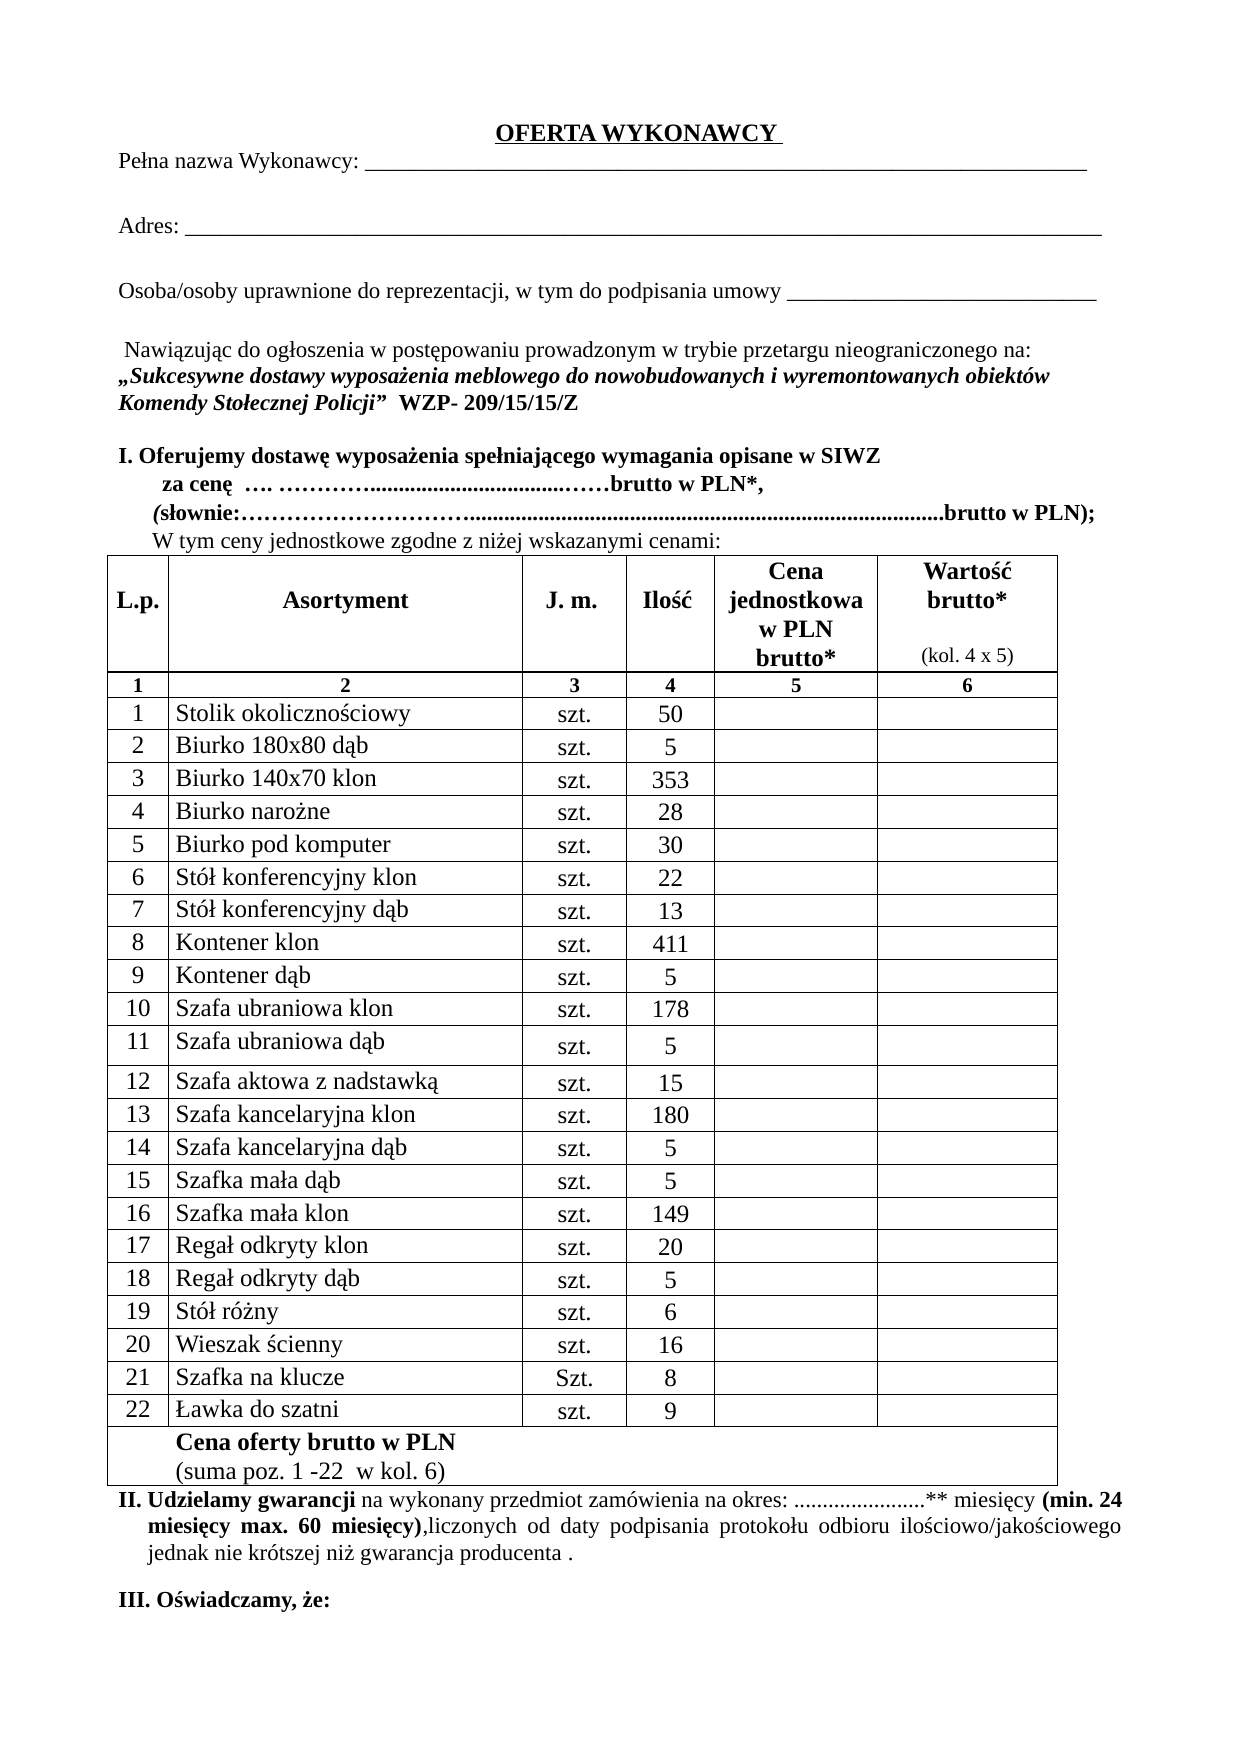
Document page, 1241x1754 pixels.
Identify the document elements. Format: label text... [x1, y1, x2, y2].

table_cell [108, 1427, 168, 1485]
table_cell Kontener dąb [169, 960, 522, 992]
table_cell [715, 1198, 877, 1229]
table_cell [715, 698, 877, 729]
table_cell 5 [627, 1263, 714, 1295]
table_cell 4 [627, 673, 714, 697]
text Adres: ________________________________________________________________________________ [118, 212, 1122, 238]
table_cell 28 [627, 796, 714, 828]
table_cell [715, 1165, 877, 1197]
table_cell [715, 730, 877, 762]
table_cell szt. [523, 1329, 626, 1361]
table_cell szt. [523, 927, 626, 959]
table_cell Biurko narożne [169, 796, 522, 828]
table_cell 411 [627, 927, 714, 959]
table_cell 149 [627, 1198, 714, 1229]
table_cell 16 [108, 1198, 168, 1229]
table_cell [878, 1362, 1057, 1393]
table_cell 11 [108, 1026, 168, 1065]
text Pełna nazwa Wykonawcy: _______________________________________________________________ [118, 147, 1122, 173]
table_cell 6 [627, 1296, 714, 1328]
table_cell [715, 960, 877, 992]
table_cell 22 [108, 1395, 168, 1426]
table_cell 21 [108, 1362, 168, 1393]
text (słownie:…………………………...................................................................................brutto w PLN); [118, 498, 1122, 525]
table_cell [715, 1066, 877, 1098]
text Osoba/osoby uprawnione do reprezentacji, w tym do podpisania umowy ___________________________ [118, 277, 1122, 304]
table_cell szt. [523, 1230, 626, 1262]
table_cell [878, 927, 1057, 959]
table_cell 5 [627, 1165, 714, 1197]
table_cell 9 [108, 960, 168, 992]
table_cell szt. [523, 1132, 626, 1164]
table_cell Cena oferty brutto w PLN (suma poz. 1 -22 w kol. 6) [168, 1427, 523, 1485]
table_cell 5 [715, 673, 877, 697]
table_cell 20 [108, 1329, 168, 1361]
table_cell 180 [627, 1099, 714, 1131]
table_cell 15 [627, 1066, 714, 1098]
table_cell 14 [108, 1132, 168, 1164]
table_cell 4 [108, 796, 168, 828]
table_cell 13 [108, 1099, 168, 1131]
table_cell [715, 1362, 877, 1393]
table_cell 22 [627, 862, 714, 893]
table_cell [715, 1427, 877, 1485]
table_cell 16 [627, 1329, 714, 1361]
table_cell 6 [108, 862, 168, 893]
table_cell [715, 1395, 877, 1426]
table_cell Szafa kancelaryjna dąb [169, 1132, 522, 1164]
table_cell 17 [108, 1230, 168, 1262]
table_cell [715, 895, 877, 926]
table_cell [878, 862, 1057, 893]
table_cell szt. [523, 698, 626, 729]
table_cell 50 [627, 698, 714, 729]
table_cell [878, 1132, 1057, 1164]
table_cell Biurko pod komputer [169, 829, 522, 861]
table_cell 6 [878, 673, 1057, 697]
table_cell Wieszak ścienny [169, 1329, 522, 1361]
table_cell 5 [627, 1026, 714, 1065]
table_cell [523, 1427, 626, 1485]
table_cell szt. [523, 1198, 626, 1229]
table_cell [878, 763, 1057, 795]
table_header Asortyment [169, 556, 522, 671]
table_cell [878, 960, 1057, 992]
table_cell Biurko 180x80 dąb [169, 730, 522, 762]
table_header Cena jednostkowa w PLN brutto* [715, 556, 877, 671]
table_cell 353 [627, 763, 714, 795]
table_cell [715, 927, 877, 959]
table_cell Szafa aktowa z nadstawką [169, 1066, 522, 1098]
table_cell 2 [108, 730, 168, 762]
table_cell 18 [108, 1263, 168, 1295]
table_cell szt. [523, 730, 626, 762]
table_cell [715, 993, 877, 1025]
table_cell 178 [627, 993, 714, 1025]
table_cell [715, 862, 877, 893]
table_cell Biurko 140x70 klon [169, 763, 522, 795]
table_cell Szafa kancelaryjna klon [169, 1099, 522, 1131]
table_cell [715, 763, 877, 795]
table_cell 1 [108, 698, 168, 729]
table_cell [715, 829, 877, 861]
table_cell Stół konferencyjny klon [169, 862, 522, 893]
table_cell 19 [108, 1296, 168, 1328]
table_cell [878, 1329, 1057, 1361]
table_cell [715, 1296, 877, 1328]
table_cell szt. [523, 960, 626, 992]
table_cell Ławka do szatni [169, 1395, 522, 1426]
table_cell [878, 1198, 1057, 1229]
table_cell [715, 1329, 877, 1361]
text III. Oświadczamy, że: [118, 1586, 1122, 1612]
table_cell Szafka mała dąb [169, 1165, 522, 1197]
table_cell 5 [627, 1132, 714, 1164]
table_cell 5 [627, 960, 714, 992]
table_cell 13 [627, 895, 714, 926]
table_cell Kontener klon [169, 927, 522, 959]
subtitle OFERTA WYKONAWCY [156, 118, 1122, 147]
table_cell 5 [627, 730, 714, 762]
table_cell [626, 1427, 715, 1485]
table_cell szt. [523, 1263, 626, 1295]
table_cell 1 [108, 673, 168, 697]
table_cell 15 [108, 1165, 168, 1197]
table_cell szt. [523, 1026, 626, 1065]
table_header Wartość brutto* (kol. 4 x 5) [878, 556, 1057, 671]
table_cell 10 [108, 993, 168, 1025]
table_cell Regał odkryty dąb [169, 1263, 522, 1295]
table_cell [878, 1296, 1057, 1328]
table_cell Regał odkryty klon [169, 1230, 522, 1262]
table_cell Szafa ubraniowa dąb [169, 1026, 522, 1065]
table_cell 30 [627, 829, 714, 861]
table_cell szt. [523, 1099, 626, 1131]
table_cell 9 [627, 1395, 714, 1426]
table_cell 8 [627, 1362, 714, 1393]
table_header L.p. [108, 556, 168, 671]
table_cell [878, 796, 1057, 828]
table_cell [878, 1165, 1057, 1197]
table_header J. m. [523, 556, 626, 671]
table_cell [878, 698, 1057, 729]
table_cell szt. [523, 829, 626, 861]
table_cell [878, 1026, 1057, 1065]
table_cell [715, 1230, 877, 1262]
table_cell Szt. [523, 1362, 626, 1393]
table_cell szt. [523, 895, 626, 926]
table_cell 7 [108, 895, 168, 926]
table_cell Szafa ubraniowa klon [169, 993, 522, 1025]
table_cell szt. [523, 993, 626, 1025]
table_cell [877, 1427, 1057, 1485]
table_cell 3 [108, 763, 168, 795]
table_cell [878, 993, 1057, 1025]
table_cell 5 [108, 829, 168, 861]
table_cell [715, 1026, 877, 1065]
table_cell szt. [523, 763, 626, 795]
table_cell [878, 730, 1057, 762]
text za cenę …. …………..................................……brutto w PLN*, [118, 470, 1122, 496]
table_cell Szafka na klucze [169, 1362, 522, 1393]
table_cell [878, 1099, 1057, 1131]
table_cell 8 [108, 927, 168, 959]
text II. Udzielamy gwarancji na wykonany przedmiot zamówienia na okres: .......................** miesięcy (min. 24 miesięcy max. 60 miesięcy),liczonych od daty podpisania protokołu odbioru ilościowo/jakościowego jednak nie krótszej niż gwarancja producenta . [118, 1486, 1122, 1565]
table_cell [878, 829, 1057, 861]
table_header Ilość [627, 556, 714, 671]
table_cell [715, 1263, 877, 1295]
table_cell 20 [627, 1230, 714, 1262]
text W tym ceny jednostkowe zgodne z niżej wskazanymi cenami: [118, 527, 1122, 553]
table_cell 12 [108, 1066, 168, 1098]
table_cell Stolik okolicznościowy [169, 698, 522, 729]
table_cell [878, 895, 1057, 926]
table_cell szt. [523, 1395, 626, 1426]
table_cell [878, 1263, 1057, 1295]
text I. Oferujemy dostawę wyposażenia spełniającego wymagania opisane w SIWZ [118, 442, 1122, 468]
table_cell Stół konferencyjny dąb [169, 895, 522, 926]
table_cell [878, 1066, 1057, 1098]
table_cell [878, 1395, 1057, 1426]
table_cell 3 [523, 673, 626, 697]
table_cell [878, 1230, 1057, 1262]
table_cell [715, 1099, 877, 1131]
table_cell Stół różny [169, 1296, 522, 1328]
table_cell szt. [523, 862, 626, 893]
table_cell szt. [523, 1066, 626, 1098]
table_cell [715, 1132, 877, 1164]
text Nawiązując do ogłoszenia w postępowaniu prowadzonym w trybie przetargu nieograniczonego na:„Sukcesywne dostawy wyposażenia meblowego do nowobudowanych i wyremontowanych obiektów Komendy Stołecznej Policji” WZP- 209/15/15/Z [118, 336, 1122, 415]
table_cell Szafka mała klon [169, 1198, 522, 1229]
table_cell szt. [523, 1296, 626, 1328]
table_cell szt. [523, 1165, 626, 1197]
table_cell 2 [169, 673, 522, 697]
table_cell [715, 796, 877, 828]
table_cell szt. [523, 796, 626, 828]
